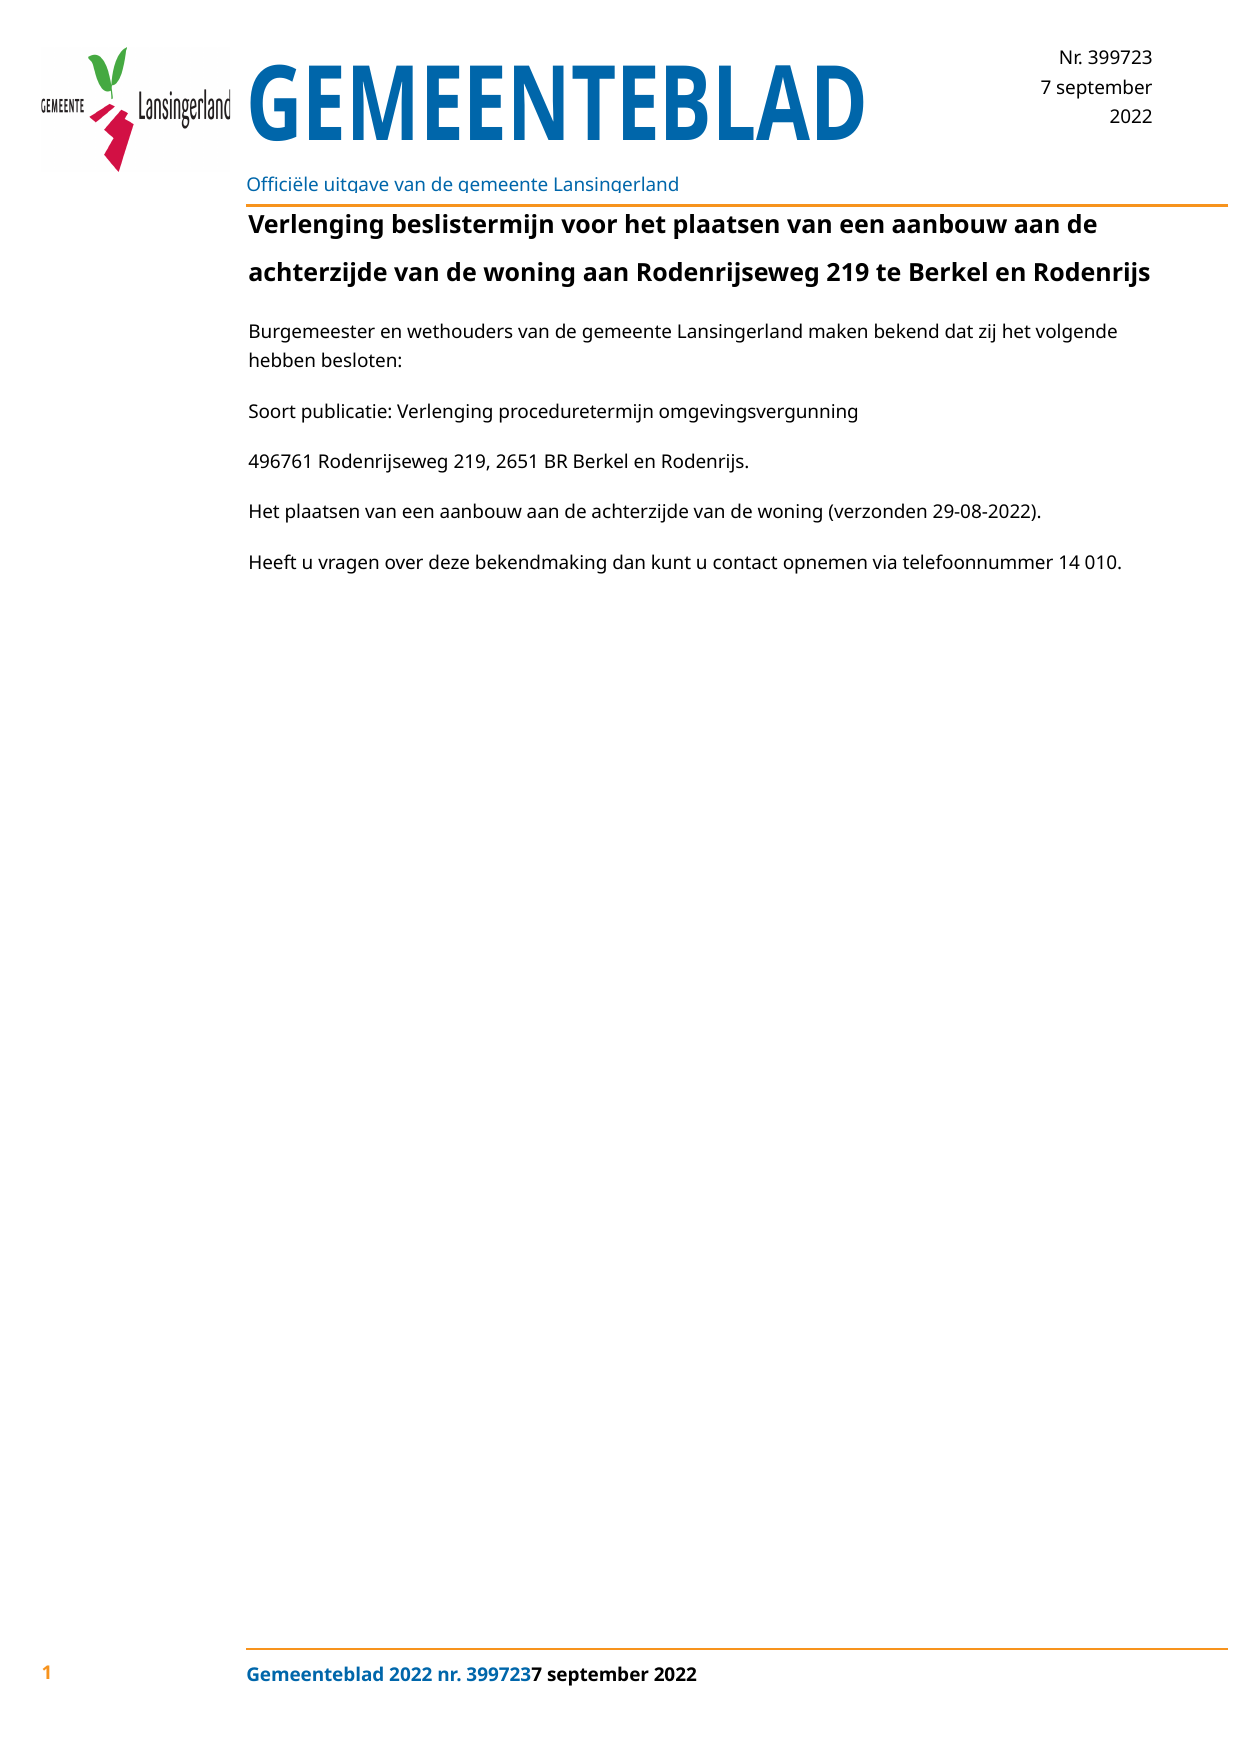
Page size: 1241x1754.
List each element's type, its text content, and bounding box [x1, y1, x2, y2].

text Het plaatsen van een aanbouw aan de achterzijde van de woning (verzonden 29-08-2022). [248, 499, 1152, 524]
picture [41, 47, 231, 172]
text Burgemeester en wethouders van de gemeente Lansingerland maken bekend dat zij het volgende hebben besloten: [248, 318, 1152, 373]
text Heeft u vragen over deze bekendmaking dan kunt u contact opnemen via telefoonnummer 14 010. [248, 549, 1152, 575]
text Soort publicatie: Verlenging proceduretermijn omgevingsvergunning [248, 398, 1152, 424]
text 496761 Rodenrijseweg 219, 2651 BR Berkel en Rodenrijs. [248, 448, 1152, 474]
text Verlenging beslistermijn voor het plaatsen van een aanbouw aan de achterzijde van de woning aan Rodenrijseweg 219 te Berkel en Rodenrijs [248, 207, 1152, 288]
